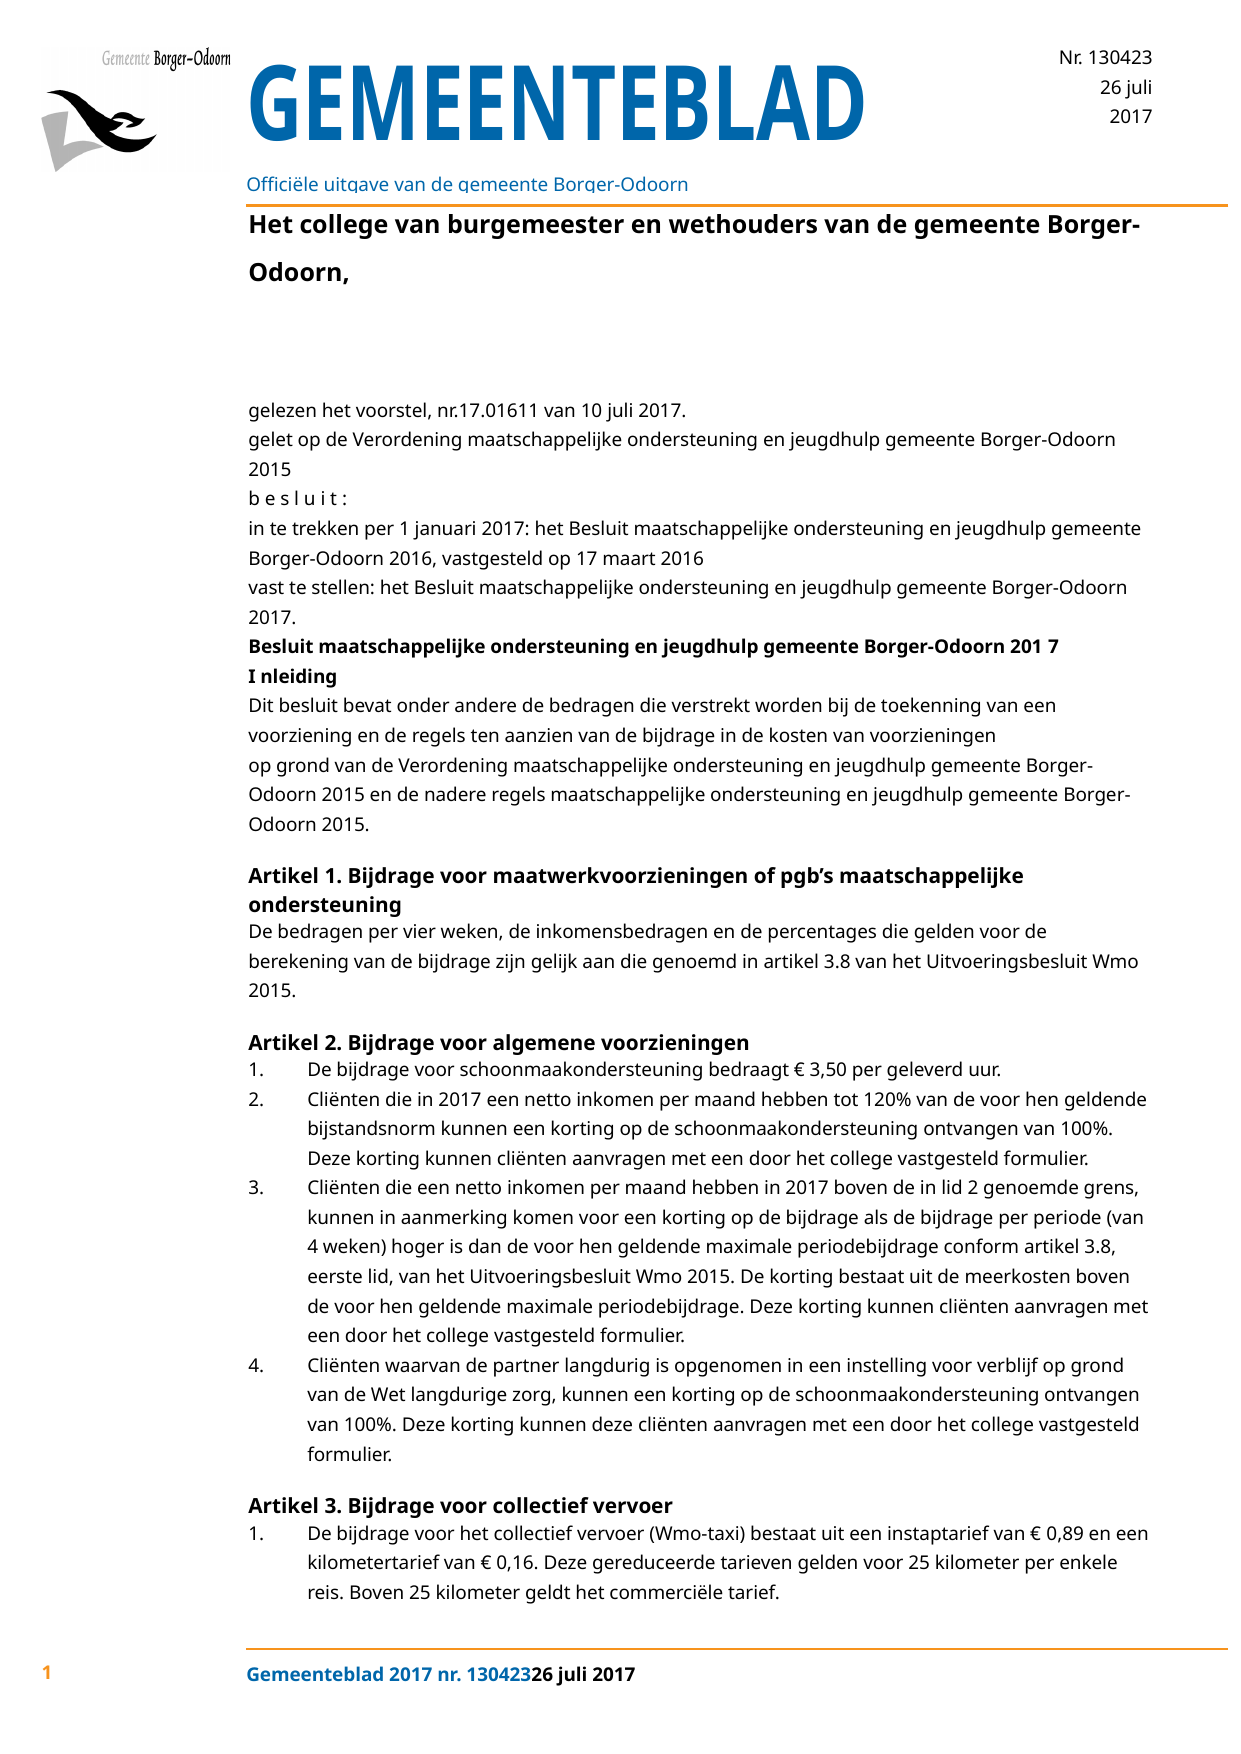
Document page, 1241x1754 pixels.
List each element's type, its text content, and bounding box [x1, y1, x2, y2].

list Cliënten die een netto inkomen per maand hebben in 2017 boven de in lid 2 genoemde grens, kunnen in aanmerking komen voor een korting op de bijdrage als de bijdrage per periode (van 4 weken) hoger is dan de voor hen geldende maximale periodebijdrage conform artikel 3.8, eerste lid, van het Uitvoeringsbesluit Wmo 2015. De korting bestaat uit de meerkosten boven de voor hen geldende maximale periodebijdrage. Deze korting kunnen cliënten aanvragen met een door het college vastgesteld formulier. [248, 1174, 1152, 1348]
text Dit besluit bevat onder andere de bedragen die verstrekt worden bij de toekenning van een voorziening en de regels ten aanzien van de bijdrage in de kosten van voorzieningen [248, 693, 1152, 748]
text De bedragen per vier weken, de inkomensbedragen en de percentages die gelden voor de berekening van de bijdrage zijn gelijk aan die genoemd in artikel 3.8 van het Uitvoeringsbesluit Wmo 2015. [248, 918, 1152, 1003]
text vast te stellen: het Besluit maatschappelijke ondersteuning en jeugdhulp gemeente Borger-Odoorn 2017. [248, 574, 1152, 629]
text b e s l u i t : [248, 486, 1152, 511]
text Besluit maatschappelijke ondersteuning en jeugdhulp gemeente Borger-Odoorn 201 7 [248, 633, 1152, 659]
list Cliënten die in 2017 een netto inkomen per maand hebben tot 120% van de voor hen geldende bijstandsnorm kunnen een korting op de schoonmaakondersteuning ontvangen van 100%. Deze korting kunnen cliënten aanvragen met een door het college vastgesteld formulier. [248, 1086, 1152, 1171]
text gelezen het voorstel, nr.17.01611 van 10 juli 2017. [248, 397, 1152, 422]
text Artikel 1. Bijdrage voor maatwerkvoorzieningen of pgb’s maatschappelijke ondersteuning [248, 861, 1152, 918]
text in te trekken per 1 januari 2017: het Besluit maatschappelijke ondersteuning en jeugdhulp gemeente Borger-Odoorn 2016, vastgesteld op 17 maart 2016 [248, 515, 1152, 570]
text gelet op de Verordening maatschappelijke ondersteuning en jeugdhulp gemeente Borger-Odoorn 2015 [248, 426, 1152, 482]
list Cliënten waarvan de partner langdurig is opgenomen in een instelling voor verblijf op grond van de Wet langdurige zorg, kunnen een korting op de schoonmaakondersteuning ontvangen van 100%. Deze korting kunnen deze cliënten aanvragen met een door het college vastgesteld formulier. [248, 1352, 1152, 1467]
list De bijdrage voor het collectief vervoer (Wmo-taxi) bestaat uit een instaptarief van € 0,89 en een kilometertarief van € 0,16. Deze gereduceerde tarieven gelden voor 25 kilometer per enkele reis. Boven 25 kilometer geldt het commerciële tarief. [248, 1520, 1152, 1604]
text I nleiding [248, 663, 1152, 689]
text Artikel 2. Bijdrage voor algemene voorzieningen [248, 1028, 1152, 1056]
picture [41, 47, 231, 172]
list De bijdrage voor schoonmaakondersteuning bedraagt € 3,50 per geleverd uur. [248, 1056, 1152, 1082]
text op grond van de Verordening maatschappelijke ondersteuning en jeugdhulp gemeente Borger-Odoorn 2015 en de nadere regels maatschappelijke ondersteuning en jeugdhulp gemeente Borger-Odoorn 2015. [248, 752, 1152, 837]
text Het college van burgemeester en wethouders van de gemeente Borger-Odoorn, [248, 207, 1152, 288]
text Artikel 3. Bijdrage voor collectief vervoer [248, 1491, 1152, 1520]
